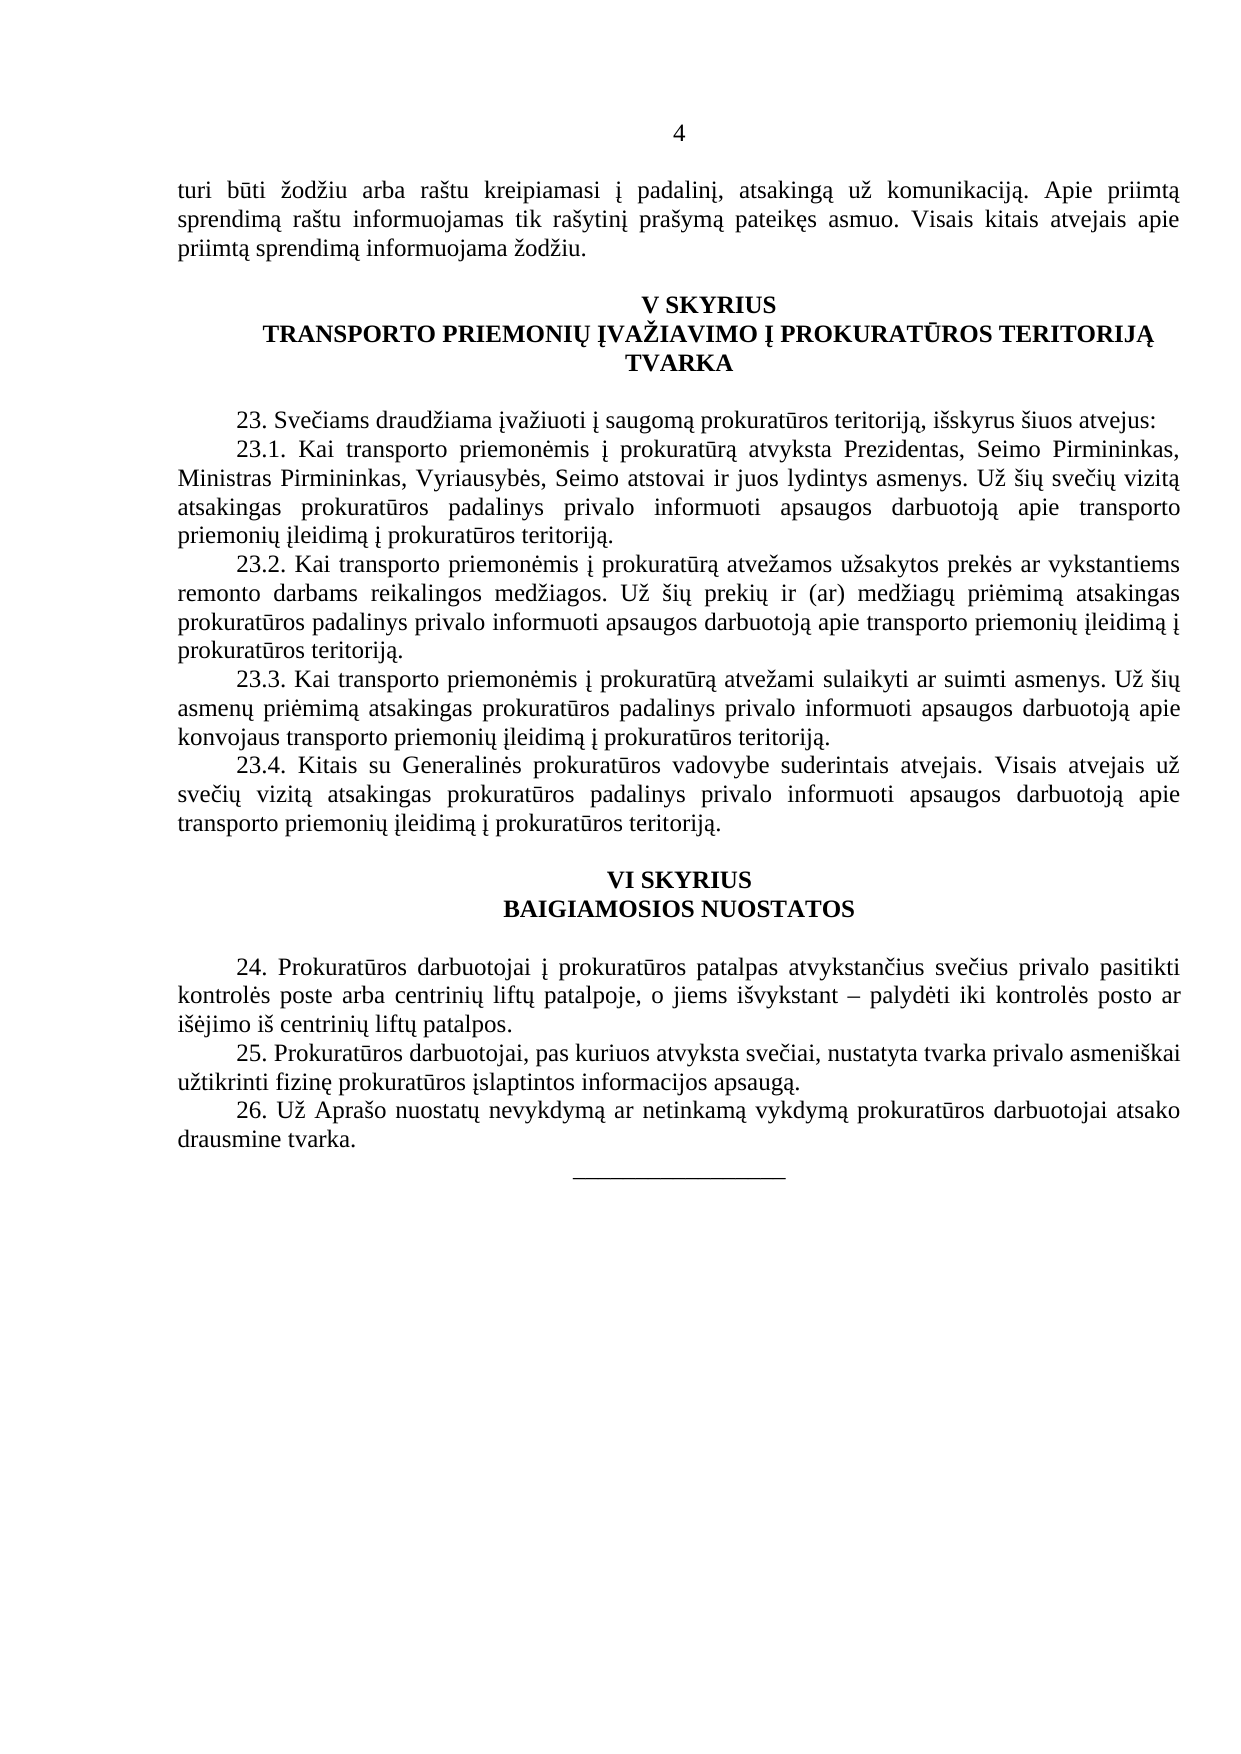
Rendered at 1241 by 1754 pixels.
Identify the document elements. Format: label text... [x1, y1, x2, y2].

text turi būti žodžiu arba raštu kreipiamasi į padalinį, atsakingą už komunikaciją. Apie priimtą sprendimą raštu informuojamas tik rašytinį prašymą pateikęs asmuo. Visais kitais atvejais apie priimtą sprendimą informuojama žodžiu. [177, 176, 1181, 262]
text 23.2. Kai transporto priemonėmis į prokuratūrą atvežamos užsakytos prekės ar vykstantiems remonto darbams reikalingos medžiagos. Už šių prekių ir (ar) medžiagų priėmimą atsakingas prokuratūros padalinys privalo informuoti apsaugos darbuotoją apie transporto priemonių įleidimą į prokuratūros teritoriją. [177, 549, 1181, 664]
text 24. Prokuratūros darbuotojai į prokuratūros patalpas atvykstančius svečius privalo pasitikti kontrolės poste arba centrinių liftų patalpoje, o jiems išvykstant – palydėti iki kontrolės posto ar išėjimo iš centrinių liftų patalpos. [177, 952, 1181, 1038]
text _________________ [177, 1153, 1181, 1182]
text 23.3. Kai transporto priemonėmis į prokuratūrą atvežami sulaikyti ar suimti asmenys. Už šių asmenų priėmimą atsakingas prokuratūros padalinys privalo informuoti apsaugos darbuotoją apie konvojaus transporto priemonių įleidimą į prokuratūros teritoriją. [177, 664, 1181, 751]
text V SKYRIUS [177, 291, 1181, 319]
text 25. Prokuratūros darbuotojai, pas kuriuos atvyksta svečiai, nustatyta tvarka privalo asmeniškai užtikrinti fizinę prokuratūros įslaptintos informacijos apsaugą. [177, 1038, 1181, 1096]
text BAIGIAMOSIOS NUOSTATOS [177, 894, 1181, 923]
text 23.4. Kitais su Generalinės prokuratūros vadovybe suderintais atvejais. Visais atvejais už svečių vizitą atsakingas prokuratūros padalinys privalo informuoti apsaugos darbuotoją apie transporto priemonių įleidimą į prokuratūros teritoriją. [177, 751, 1181, 837]
text 23.1. Kai transporto priemonėmis į prokuratūrą atvyksta Prezidentas, Seimo Pirmininkas, Ministras Pirmininkas, Vyriausybės, Seimo atstovai ir juos lydintys asmenys. Už šių svečių vizitą atsakingas prokuratūros padalinys privalo informuoti apsaugos darbuotoją apie transporto priemonių įleidimą į prokuratūros teritoriją. [177, 434, 1181, 549]
text 23. Svečiams draudžiama įvažiuoti į saugomą prokuratūros teritoriją, išskyrus šiuos atvejus: [177, 406, 1181, 434]
text VI SKYRIUS [177, 866, 1181, 894]
text TRANSPORTO PRIEMONIŲ ĮVAŽIAVIMO Į PROKURATŪROS TERITORIJĄ TVARKA [177, 319, 1181, 377]
text 26. Už Aprašo nuostatų nevykdymą ar netinkamą vykdymą prokuratūros darbuotojai atsako drausmine tvarka. [177, 1096, 1181, 1153]
